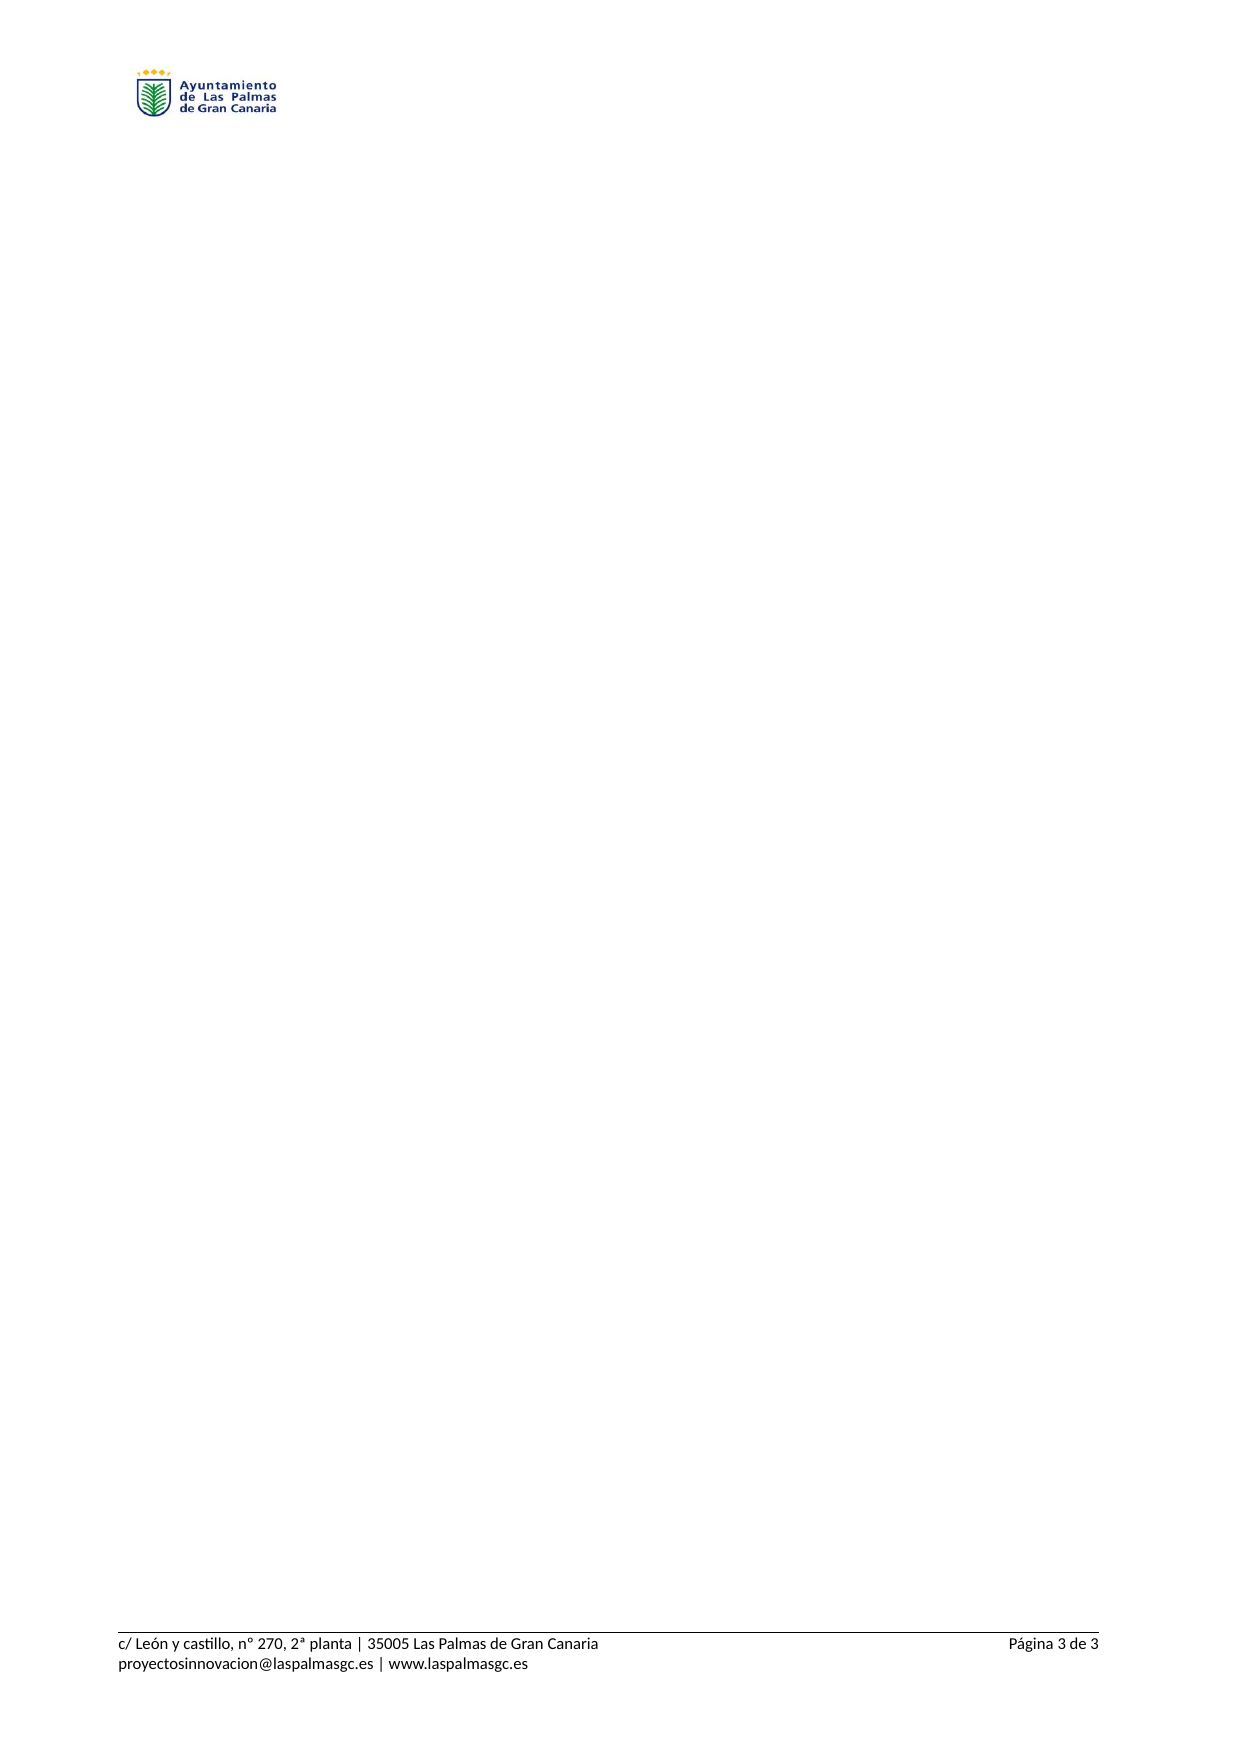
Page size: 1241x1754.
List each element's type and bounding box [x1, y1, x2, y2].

picture [118, 65, 336, 144]
